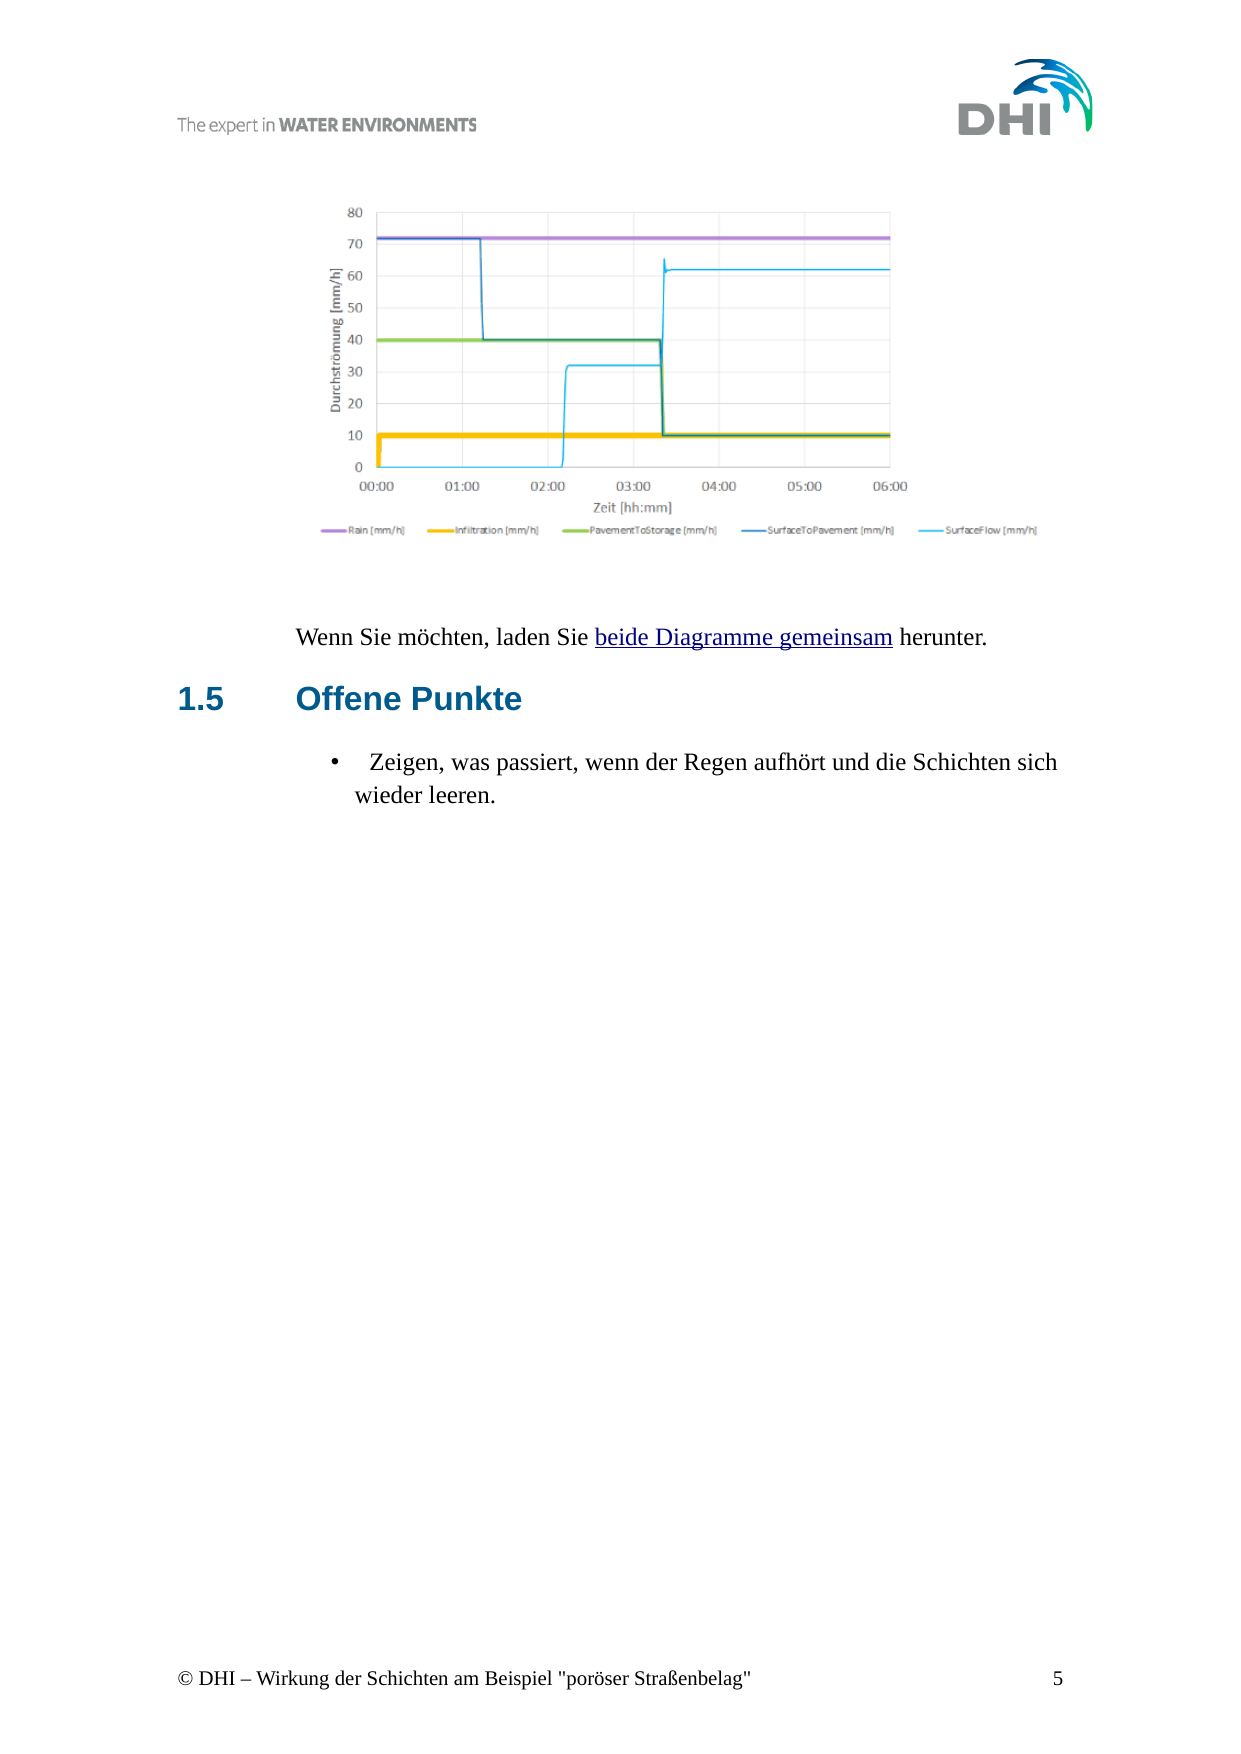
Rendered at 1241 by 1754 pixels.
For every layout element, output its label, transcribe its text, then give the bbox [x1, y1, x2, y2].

picture [958, 59, 1093, 135]
picture [295, 169, 1063, 570]
list Zeigen, was passiert, wenn der Regen aufhört und die Schichten sich wieder leeren. [339, 747, 1063, 808]
text Wenn Sie möchten, laden Sie beide Diagramme gemeinsam herunter. [295, 622, 1063, 651]
picture [177, 117, 477, 135]
subtitle Offene Punkte [177, 678, 1063, 717]
